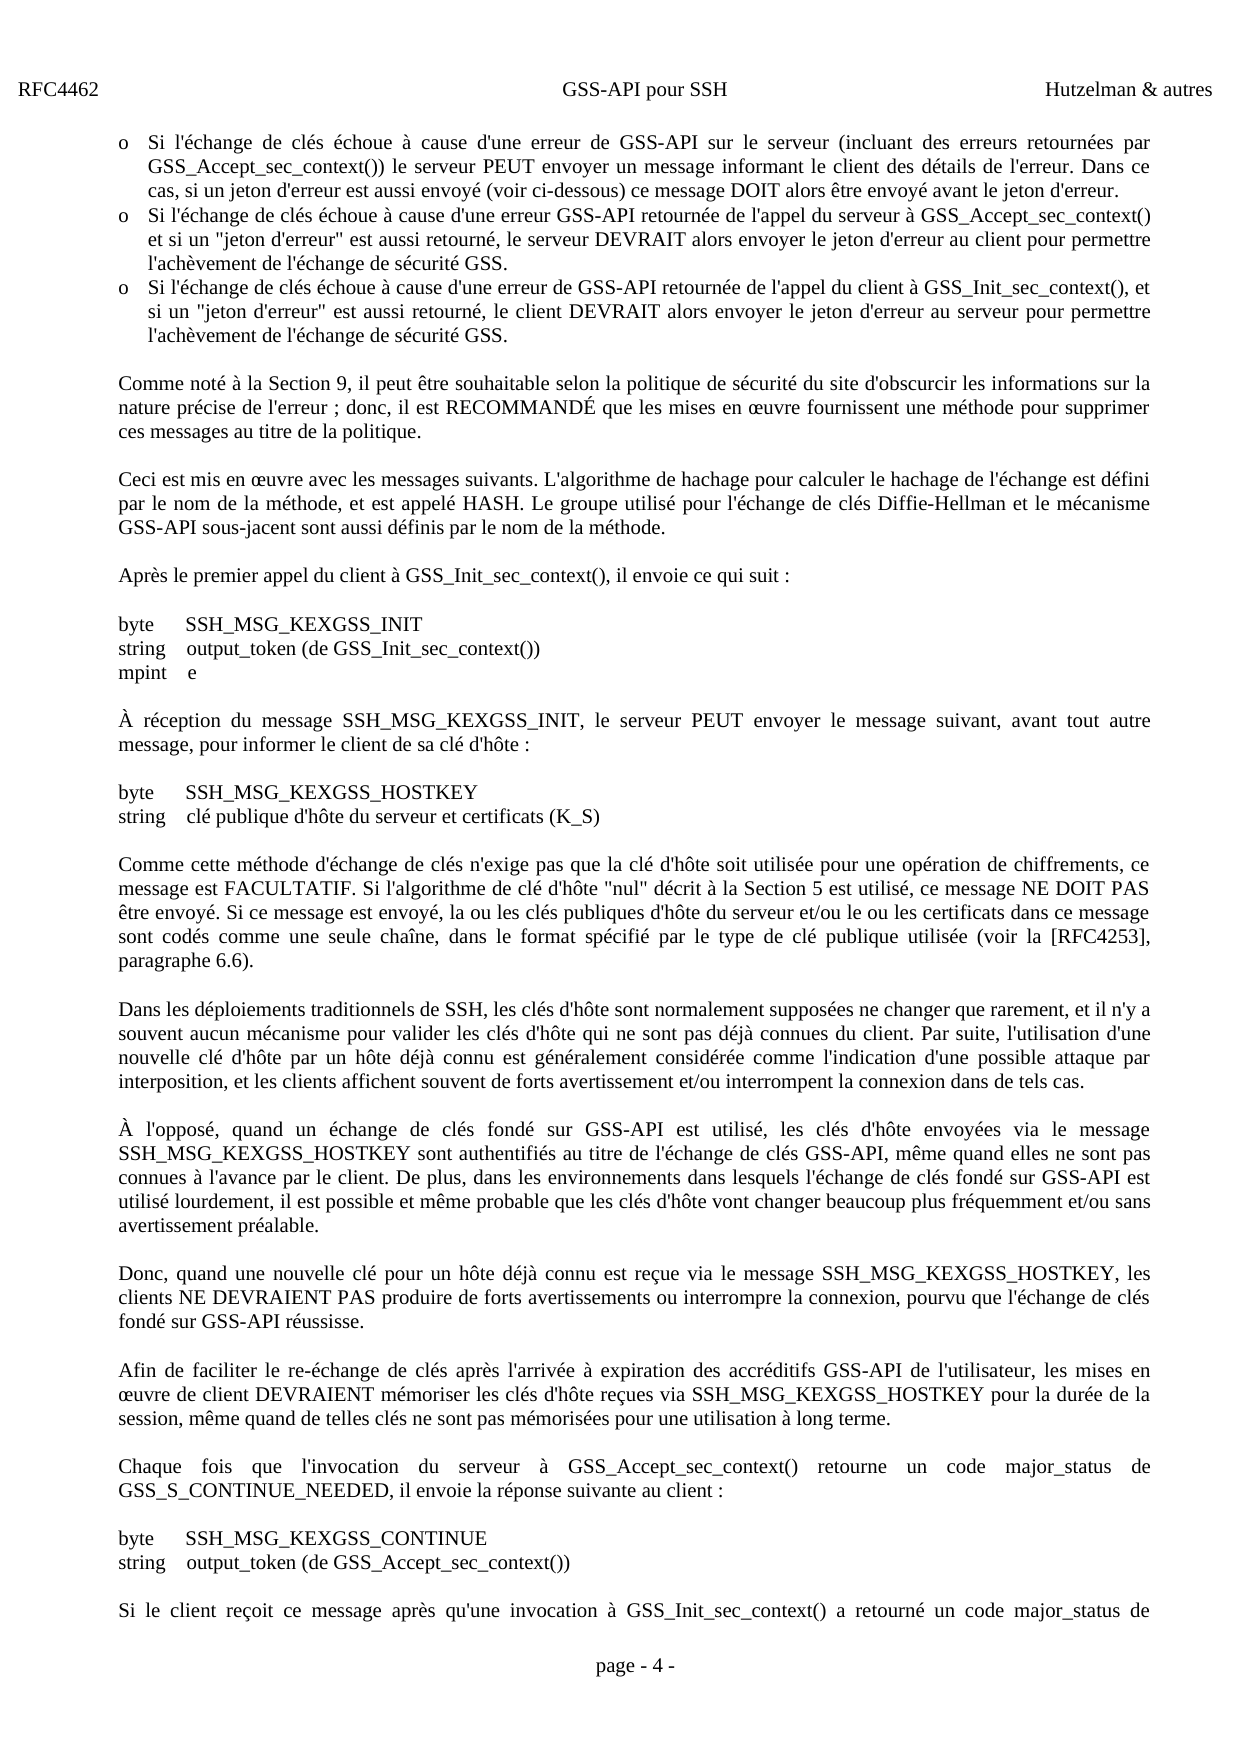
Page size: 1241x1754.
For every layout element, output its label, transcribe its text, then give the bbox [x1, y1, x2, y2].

text Dans les déploiements traditionnels de SSH, les clés d'hôte sont normalement supposées ne changer que rarement, et il n'y a souvent aucun mécanisme pour valider les clés d'hôte qui ne sont pas déjà connues du client. Par suite, l'utilisation d'une nouvelle clé d'hôte par un hôte déjà connu est généralement considérée comme l'indication d'une possible attaque par interposition, et les clients affichent souvent de forts avertissement et/ou interrompent la connexion dans de tels cas. [118, 997, 1152, 1093]
text Donc, quand une nouvelle clé pour un hôte déjà connu est reçue via le message SSH_MSG_KEXGSS_HOSTKEY, les clients NE DEVRAIENT PAS produire de forts avertissements ou interrompre la connexion, pourvu que l'échange de clés fondé sur GSS-API réussisse. [118, 1261, 1152, 1333]
text Ceci est mis en œuvre avec les messages suivants. L'algorithme de hachage pour calculer le hachage de l'échange est défini par le nom de la méthode, et est appelé HASH. Le groupe utilisé pour l'échange de clés Diffie-Hellman et le mécanisme GSS-API sous-jacent sont aussi définis par le nom de la méthode. [118, 467, 1152, 539]
text À réception du message SSH_MSG_KEXGSS_INIT, le serveur PEUT envoyer le message suivant, avant tout autre message, pour informer le client de sa clé d'hôte : [118, 708, 1152, 756]
text Comme noté à la Section 9, il peut être souhaitable selon la politique de sécurité du site d'obscurcir les informations sur la nature précise de l'erreur ; donc, il est RECOMMANDÉ que les mises en œuvre fournissent une méthode pour supprimer ces messages au titre de la politique. [118, 371, 1152, 443]
text o Si l'échange de clés échoue à cause d'une erreur de GSS-API sur le serveur (incluant des erreurs retournées par GSS_Accept_sec_context()) le serveur PEUT envoyer un message informant le client des détails de l'erreur. Dans ce cas, si un jeton d'erreur est aussi envoyé (voir ci-dessous) ce message DOIT alors être envoyé avant le jeton d'erreur. [118, 130, 1152, 202]
text string output_token (de GSS_Accept_sec_context()) [118, 1550, 1152, 1574]
text Comme cette méthode d'échange de clés n'exige pas que la clé d'hôte soit utilisée pour une opération de chiffrements, ce message est FACULTATIF. Si l'algorithme de clé d'hôte "nul" décrit à la Section 5 est utilisé, ce message NE DOIT PAS être envoyé. Si ce message est envoyé, la ou les clés publiques d'hôte du serveur et/ou le ou les certificats dans ce message sont codés comme une seule chaîne, dans le format spécifié par le type de clé publique utilisée (voir la [RFC4253], paragraphe 6.6). [118, 852, 1152, 972]
text Si le client reçoit ce message après qu'une invocation à GSS_Init_sec_context() a retourné un code major_status de [118, 1598, 1152, 1622]
text Chaque fois que l'invocation du serveur à GSS_Accept_sec_context() retourne un code major_status de GSS_S_CONTINUE_NEEDED, il envoie la réponse suivante au client : [118, 1454, 1152, 1502]
text string output_token (de GSS_Init_sec_context()) [118, 636, 1152, 660]
text byte SSH_MSG_KEXGSS_HOSTKEY [118, 780, 1152, 804]
text byte SSH_MSG_KEXGSS_CONTINUE [118, 1526, 1152, 1550]
text Après le premier appel du client à GSS_Init_sec_context(), il envoie ce qui suit : [118, 563, 1152, 587]
text mpint e [118, 660, 1152, 684]
text Afin de faciliter le re-échange de clés après l'arrivée à expiration des accréditifs GSS-API de l'utilisateur, les mises en œuvre de client DEVRAIENT mémoriser les clés d'hôte reçues via SSH_MSG_KEXGSS_HOSTKEY pour la durée de la session, même quand de telles clés ne sont pas mémorisées pour une utilisation à long terme. [118, 1357, 1152, 1430]
text o Si l'échange de clés échoue à cause d'une erreur GSS-API retournée de l'appel du serveur à GSS_Accept_sec_context() et si un "jeton d'erreur" est aussi retourné, le serveur DEVRAIT alors envoyer le jeton d'erreur au client pour permettre l'achèvement de l'échange de sécurité GSS. [118, 202, 1152, 275]
text o Si l'échange de clés échoue à cause d'une erreur de GSS-API retournée de l'appel du client à GSS_Init_sec_context(), et si un "jeton d'erreur" est aussi retourné, le client DEVRAIT alors envoyer le jeton d'erreur au serveur pour permettre l'achèvement de l'échange de sécurité GSS. [118, 275, 1152, 347]
text string clé publique d'hôte du serveur et certificats (K_S) [118, 804, 1152, 828]
text byte SSH_MSG_KEXGSS_INIT [118, 612, 1152, 636]
text À l'opposé, quand un échange de clés fondé sur GSS-API est utilisé, les clés d'hôte envoyées via le message SSH_MSG_KEXGSS_HOSTKEY sont authentifiés au titre de l'échange de clés GSS-API, même quand elles ne sont pas connues à l'avance par le client. De plus, dans les environnements dans lesquels l'échange de clés fondé sur GSS-API est utilisé lourdement, il est possible et même probable que les clés d'hôte vont changer beaucoup plus fréquemment et/ou sans avertissement préalable. [118, 1117, 1152, 1237]
